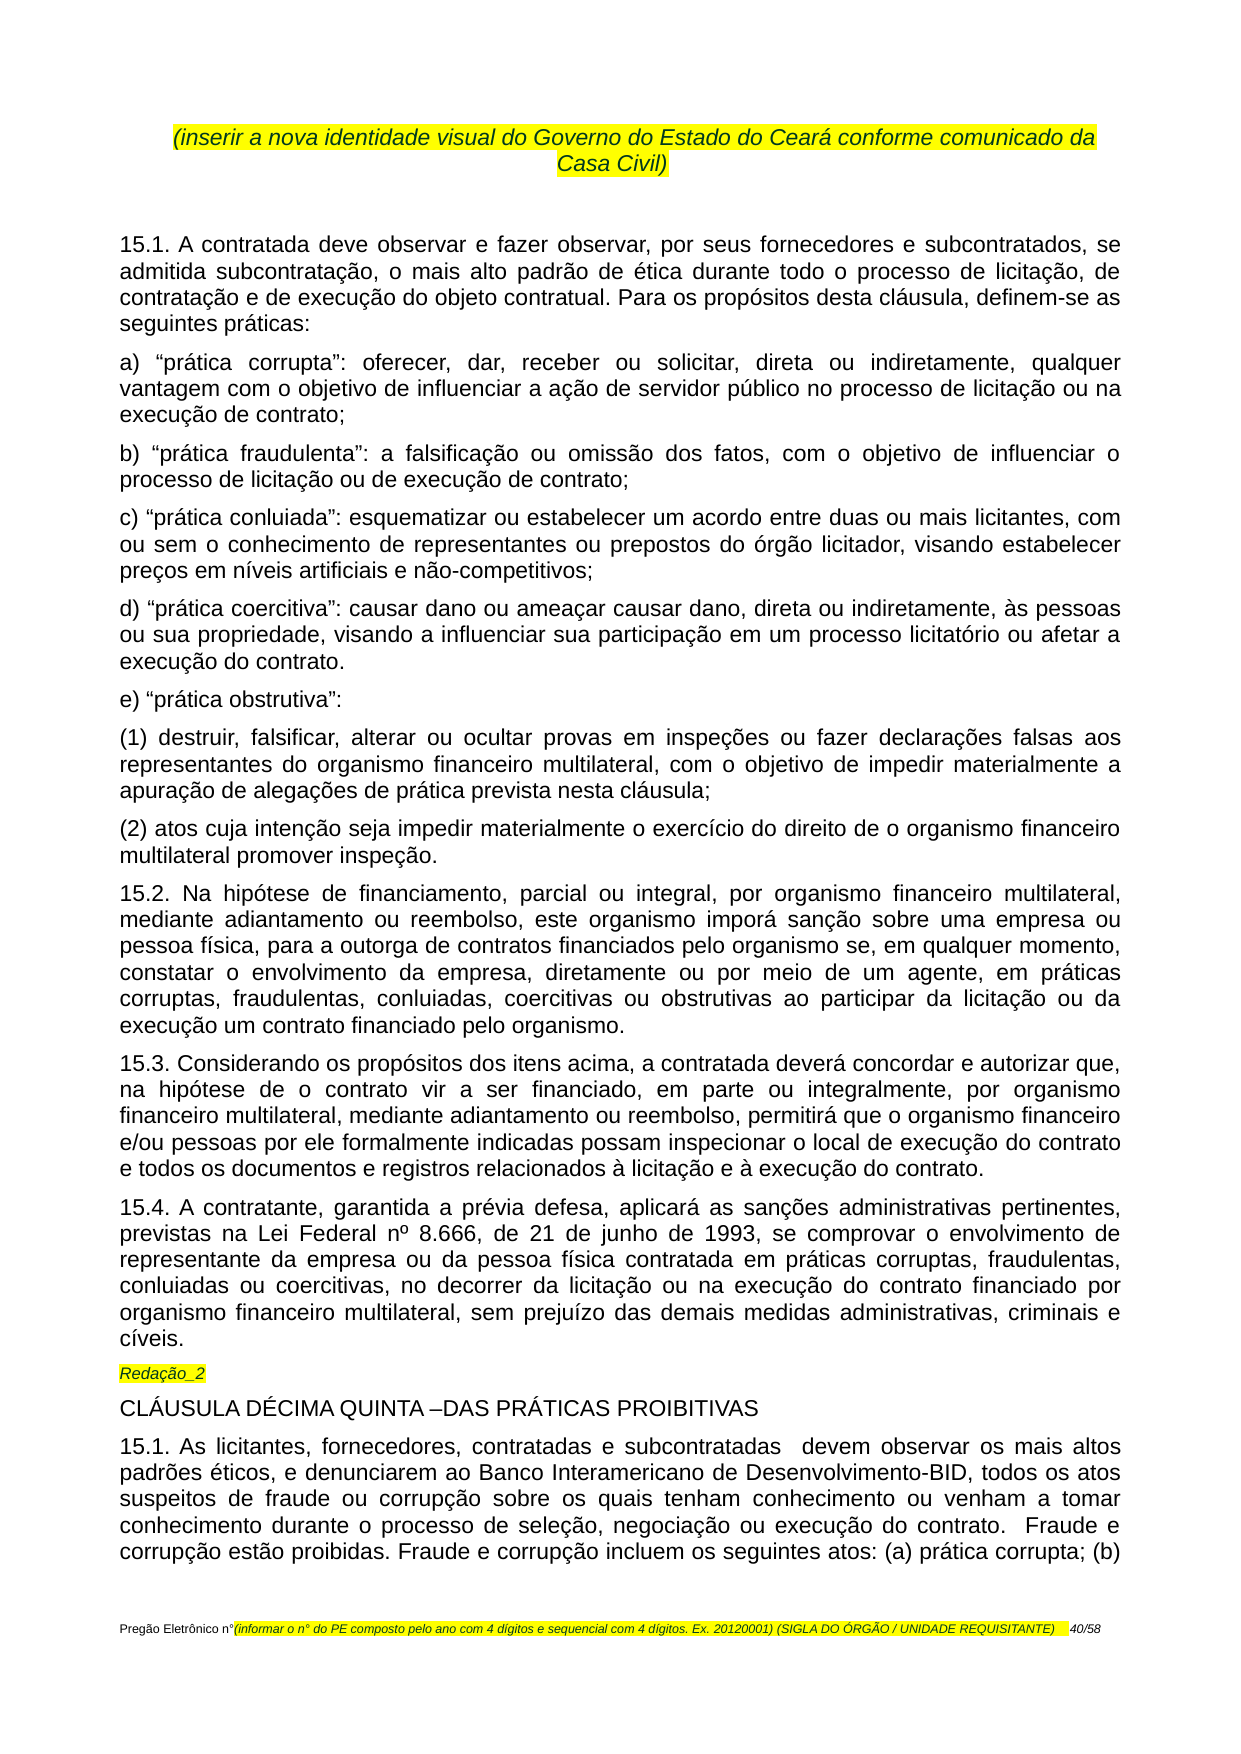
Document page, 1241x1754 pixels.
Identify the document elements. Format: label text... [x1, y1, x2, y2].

text Redação_2 [119, 1363, 1123, 1383]
text 15.3. Considerando os propósitos dos itens acima, a contratada deverá concordar e autorizar que, na hipótese de o contrato vir a ser financiado, em parte ou integralmente, por organismo financeiro multilateral, mediante adiantamento ou reembolso, permitirá que o organismo financeiro e/ou pessoas por ele formalmente indicadas possam inspecionar o local de execução do contrato e todos os documentos e registros relacionados à licitação e à execução do contrato. [119, 1050, 1121, 1182]
text (1) destruir, falsificar, alterar ou ocultar provas em inspeções ou fazer declarações falsas aos representantes do organismo financeiro multilateral, com o objetivo de impedir materialmente a apuração de alegações de prática prevista nesta cláusula; [119, 724, 1121, 803]
text c) “prática conluiada”: esquematizar ou estabelecer um acordo entre duas ou mais licitantes, com ou sem o conhecimento de representantes ou prepostos do órgão licitador, visando estabelecer preços em níveis artificiais e não-competitivos; [119, 504, 1121, 583]
text 15.4. A contratante, garantida a prévia defesa, aplicará as sanções administrativas pertinentes, previstas na Lei Federal nº 8.666, de 21 de junho de 1993, se comprovar o envolvimento de representante da empresa ou da pessoa física contratada em práticas corruptas, fraudulentas, conluiadas ou coercitivas, no decorrer da licitação ou na execução do contrato financiado por organismo financeiro multilateral, sem prejuízo das demais medidas administrativas, criminais e cíveis. [119, 1193, 1121, 1352]
text 15.1. As licitantes, fornecedores, contratadas e subcontratadas devem observar os mais altos padrões éticos, e denunciarem ao Banco Interamericano de Desenvolvimento-BID, todos os atos suspeitos de fraude ou corrupção sobre os quais tenham conhecimento ou venham a tomar conhecimento durante o processo de seleção, negociação ou execução do contrato. Fraude e corrupção estão proibidas. Fraude e corrupção incluem os seguintes atos: (a) prática corrupta; (b) [119, 1433, 1121, 1564]
text a) “prática corrupta”: oferecer, dar, receber ou solicitar, direta ou indiretamente, qualquer vantagem com o objetivo de influenciar a ação de servidor público no processo de licitação ou na execução de contrato; [119, 349, 1121, 428]
text (2) atos cuja intenção seja impedir materialmente o exercício do direito de o organismo financeiro multilateral promover inspeção. [119, 815, 1121, 868]
text d) “prática coercitiva”: causar dano ou ameaçar causar dano, direta ou indiretamente, às pessoas ou sua propriedade, visando a influenciar sua participação em um processo licitatório ou afetar a execução do contrato. [119, 595, 1121, 674]
text CLÁUSULA DÉCIMA QUINTA –DAS PRÁTICAS PROIBITIVAS [119, 1394, 1121, 1421]
text b) “prática fraudulenta”: a falsificação ou omissão dos fatos, com o objetivo de influenciar o processo de licitação ou de execução de contrato; [119, 439, 1121, 492]
text 15.1. A contratada deve observar e fazer observar, por seus fornecedores e subcontratados, se admitida subcontratação, o mais alto padrão de ética durante todo o processo de licitação, de contratação e de execução do objeto contratual. Para os propósitos desta cláusula, definem-se as seguintes práticas: [119, 231, 1121, 337]
text 15.2. Na hipótese de financiamento, parcial ou integral, por organismo financeiro multilateral, mediante adiantamento ou reembolso, este organismo imporá sanção sobre uma empresa ou pessoa física, para a outorga de contratos financiados pelo organismo se, em qualquer momento, constatar o envolvimento da empresa, diretamente ou por meio de um agente, em práticas corruptas, fraudulentas, conluiadas, coercitivas ou obstrutivas ao participar da licitação ou da execução um contrato financiado pelo organismo. [119, 880, 1121, 1038]
text e) “prática obstrutiva”: [119, 686, 1121, 712]
